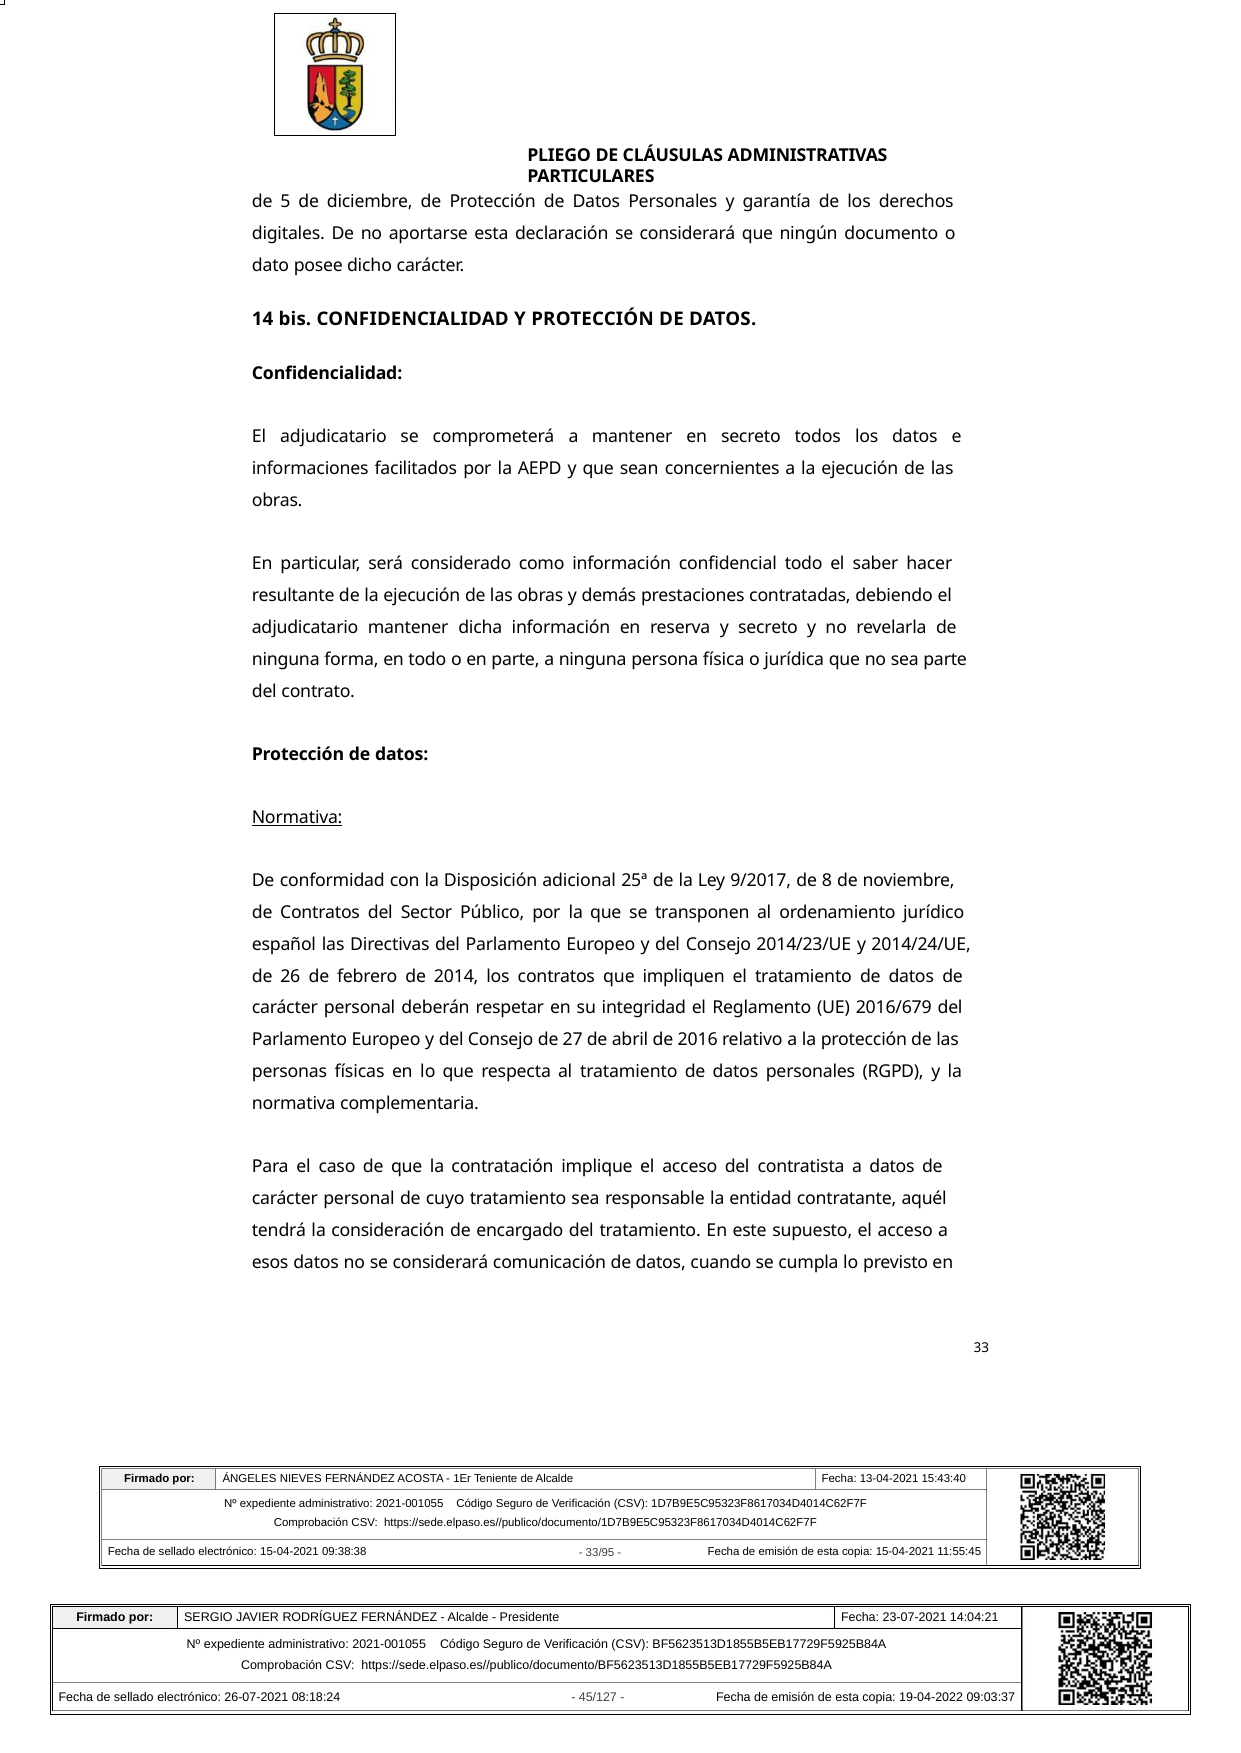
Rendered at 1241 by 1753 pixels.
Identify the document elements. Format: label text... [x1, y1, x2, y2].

text dato posee dicho carácter. [252, 255, 1013, 275]
text Nº expediente administrativo: 2021-001055 Código Seguro de Verificación (CSV): BF5623513D1855B5EB17729F5925B84A [186, 1638, 912, 1652]
text tendrá la consideración de encargado del tratamiento. En este supuesto, el acceso a [252, 1220, 1013, 1241]
text - 33/95 - [578, 1546, 638, 1559]
text carácter personal de cuyo tratamiento sea responsable la entidad contratante, aquél [252, 1188, 1013, 1209]
text 4 bis. CONFIDENCIALIDAD Y PROTECCIÓN DE DATOS. [262, 307, 769, 330]
text Fecha de sellado electrónico: 26-07-2021 08:18:24 [58, 1690, 365, 1704]
picture [275, 14, 395, 135]
text Fecha de sellado electrónico: 15-04-2021 09:38:38 [108, 1546, 390, 1558]
text Fecha de emisión de esta copia: 19-04-2022 09:03:37 [716, 1690, 1040, 1704]
text personas físicas en lo que respecta al tratamiento de datos personales (RGPD), y la [252, 1061, 1013, 1082]
text Fecha: 13-04-2021 15:43:40 [821, 1473, 987, 1485]
text carácter personal deberán respetar en su integridad el Reglamento (UE) 2016/679 del [252, 998, 1013, 1018]
text Confidencialidad: [252, 363, 428, 384]
text ninguna forma, en todo o en parte, a ninguna persona física o jurídica que no sea parte [252, 649, 1013, 669]
text español las Directivas del Parlamento Europeo y del Consejo 2014/23/UE y 2014/24/UE, [252, 934, 1013, 954]
text del contrato. [252, 681, 1013, 701]
text Firmado por: [76, 1610, 172, 1624]
text SERGIO JAVIER RODRÍGUEZ FERNÁNDEZ - Alcalde - Presidente [184, 1610, 586, 1624]
text Normativa: [252, 807, 369, 828]
text de 26 de febrero de 2014, los contratos que impliquen el tratamiento de datos de [252, 966, 1013, 986]
text resultante de la ejecución de las obras y demás prestaciones contratadas, debiendo el [252, 585, 1013, 606]
picture [100, 1467, 1140, 1568]
text - 45/127 - [571, 1691, 643, 1705]
text Parlamento Europeo y del Consejo de 27 de abril de 2016 relativo a la protección de las [252, 1029, 1013, 1050]
text 1 [252, 307, 262, 330]
text esos datos no se considerará comunicación de datos, cuando se cumpla lo previsto en [252, 1252, 1013, 1272]
text Para el caso de que la contratación implique el acceso del contratista a datos de [252, 1156, 1013, 1177]
text Nº expediente administrativo: 2021-001055 Código Seguro de Verificación (CSV): 1D7B9E5C95323F8617034D4014C62F7F [224, 1498, 889, 1511]
text El adjudicatario se comprometerá a mantener en secreto todos los datos e [252, 427, 1013, 447]
text Protección de datos: [252, 744, 451, 764]
text Comprobación CSV: https://sede.elpaso.es//publico/documento/1D7B9E5C95323F8617034D4014C62F7F [273, 1517, 889, 1529]
text PLIEGO DE CLÁUSULAS ADMINISTRATIVAS PARTICULARES [527, 145, 1013, 187]
text obras. [252, 490, 1013, 511]
text adjudicatario mantener dicha información en reserva y secreto y no revelarla de [252, 617, 1013, 637]
picture [51, 1605, 1190, 1714]
text normativa complementaria. [252, 1093, 1013, 1114]
text Comprobación CSV: https://sede.elpaso.es//publico/documento/BF5623513D1855B5EB17729F5925B84A [241, 1658, 912, 1672]
text Fecha de emisión de esta copia: 15-04-2021 11:55:45 [707, 1546, 1006, 1558]
text De conformidad con la Disposición adicional 25ª de la Ley 9/2017, de 8 de noviembre, [252, 870, 1013, 891]
text En particular, será considerado como información confidencial todo el saber hacer [252, 553, 1013, 574]
text Firmado por: [124, 1473, 211, 1485]
text Fecha: 23-07-2021 14:04:21 [841, 1610, 1022, 1624]
text 33 [973, 1339, 1009, 1356]
text digitales. De no aportarse esta declaración se considerará que ningún documento o [252, 223, 1013, 243]
text de Contratos del Sector Público, por la que se transponen al ordenamiento jurídico [252, 902, 1013, 922]
text ÁNGELES NIEVES FERNÁNDEZ ACOSTA - 1Er Teniente de Alcalde [222, 1473, 601, 1485]
text informaciones facilitados por la AEPD y que sean concernientes a la ejecución de las [252, 458, 1013, 479]
text de 5 de diciembre, de Protección de Datos Personales y garantía de los derechos [252, 191, 1013, 212]
